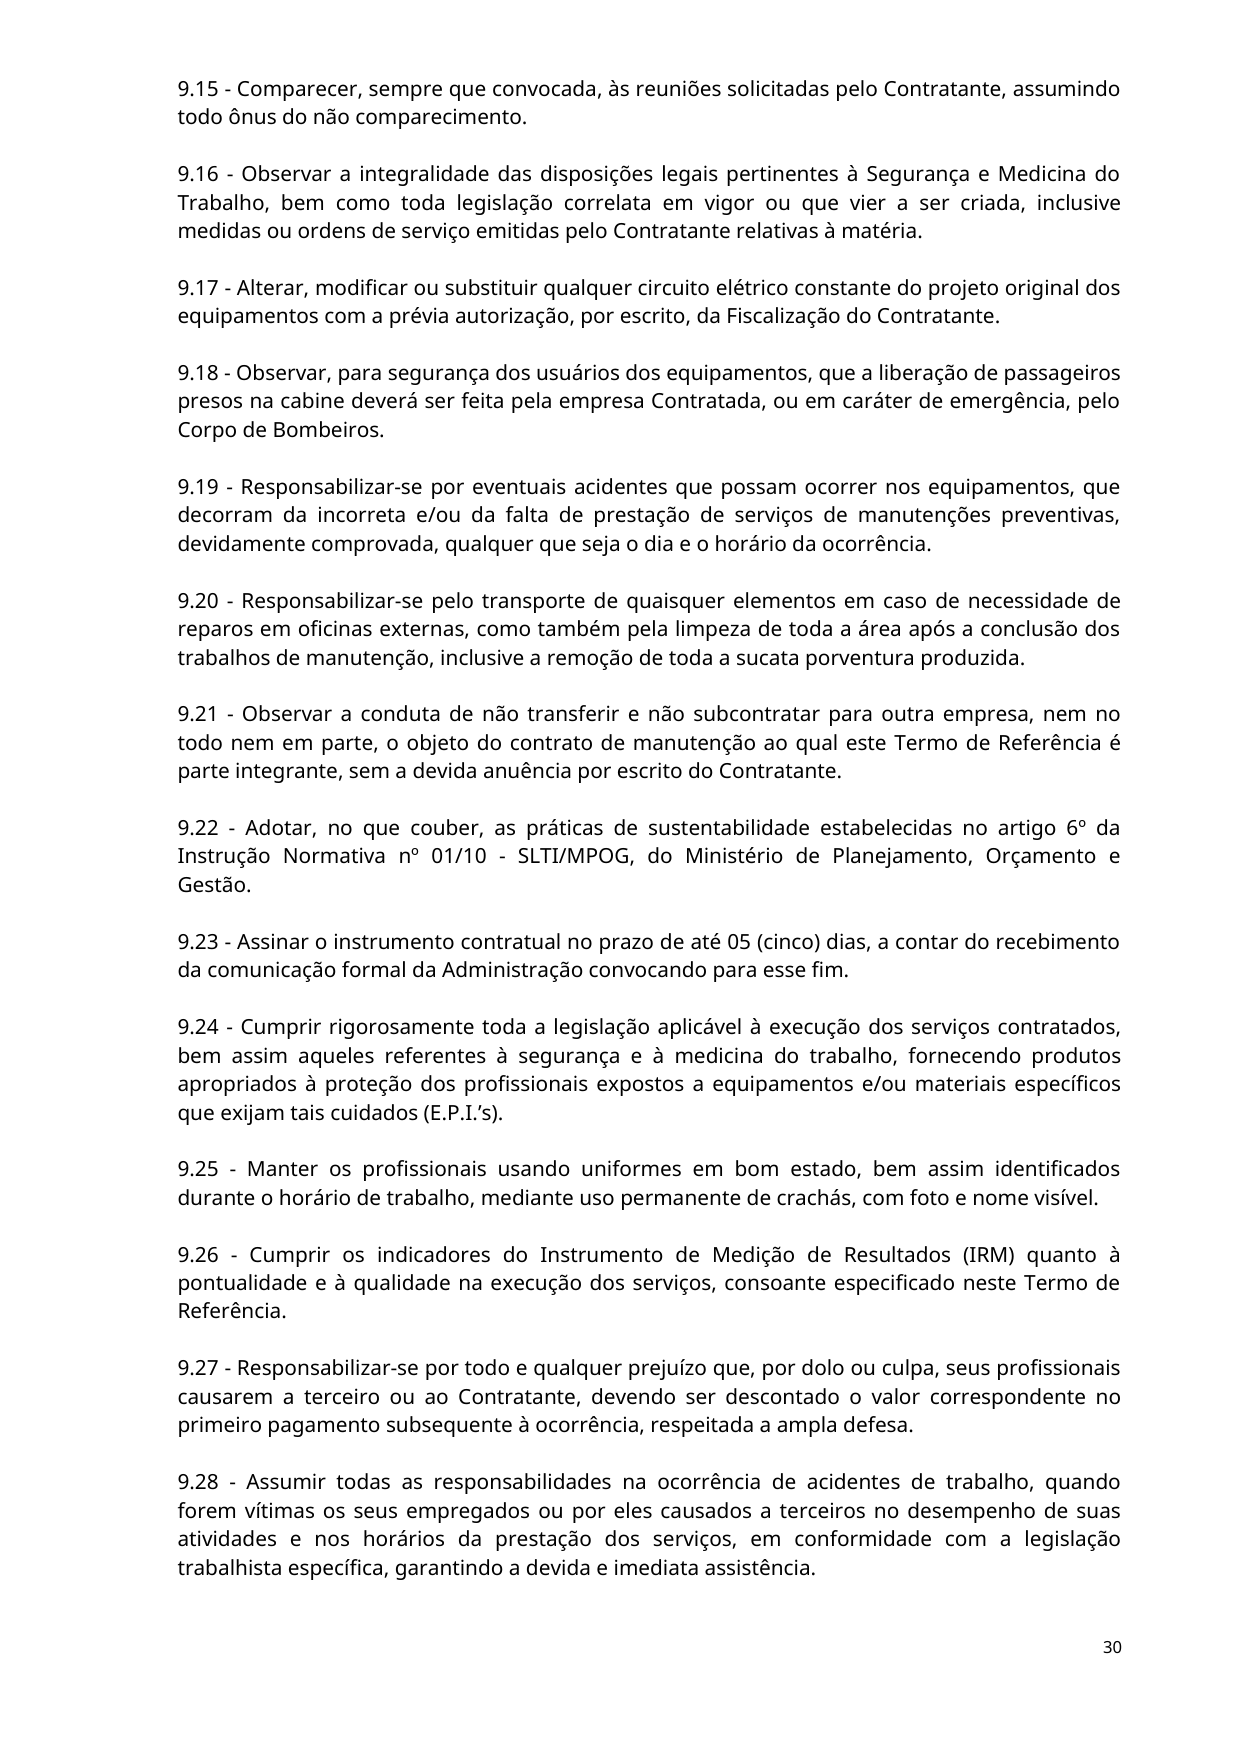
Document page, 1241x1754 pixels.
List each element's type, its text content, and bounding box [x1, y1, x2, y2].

text 9.26 - Cumprir os indicadores do Instrumento de Medição de Resultados (IRM) quanto à pontualidade e à qualidade na execução dos serviços, consoante especificado neste Termo de Referência. [177, 1240, 1122, 1325]
text 9.25 - Manter os profissionais usando uniformes em bom estado, bem assim identificados durante o horário de trabalho, mediante uso permanente de crachás, com foto e nome visível. [177, 1154, 1122, 1211]
text 9.17 - Alterar, modificar ou substituir qualquer circuito elétrico constante do projeto original dos equipamentos com a prévia autorização, por escrito, da Fiscalização do Contratante. [177, 273, 1122, 330]
text 9.19 - Responsabilizar-se por eventuais acidentes que possam ocorrer nos equipamentos, que decorram da incorreta e/ou da falta de prestação de serviços de manutenções preventivas, devidamente comprovada, qualquer que seja o dia e o horário da ocorrência. [177, 472, 1122, 557]
text 9.28 - Assumir todas as responsabilidades na ocorrência de acidentes de trabalho, quando forem vítimas os seus empregados ou por eles causados a terceiros no desempenho de suas atividades e nos horários da prestação dos serviços, em conformidade com a legislação trabalhista específica, garantindo a devida e imediata assistência. [177, 1467, 1122, 1581]
text 9.20 - Responsabilizar-se pelo transporte de quaisquer elementos em caso de necessidade de reparos em oficinas externas, como também pela limpeza de toda a área após a conclusão dos trabalhos de manutenção, inclusive a remoção de toda a sucata porventura produzida. [177, 586, 1122, 671]
text 9.16 - Observar a integralidade das disposições legais pertinentes à Segurança e Medicina do Trabalho, bem como toda legislação correlata em vigor ou que vier a ser criada, inclusive medidas ou ordens de serviço emitidas pelo Contratante relativas à matéria. [177, 159, 1122, 244]
text 9.24 - Cumprir rigorosamente toda a legislação aplicável à execução dos serviços contratados, bem assim aqueles referentes à segurança e à medicina do trabalho, fornecendo produtos apropriados à proteção dos profissionais expostos a equipamentos e/ou materiais específicos que exijam tais cuidados (E.P.I.’s). [177, 1012, 1122, 1126]
text 9.21 - Observar a conduta de não transferir e não subcontratar para outra empresa, nem no todo nem em parte, o objeto do contrato de manutenção ao qual este Termo de Referência é parte integrante, sem a devida anuência por escrito do Contratante. [177, 699, 1122, 785]
text 9.27 - Responsabilizar-se por todo e qualquer prejuízo que, por dolo ou culpa, seus profissionais causarem a terceiro ou ao Contratante, devendo ser descontado o valor correspondente no primeiro pagamento subsequente à ocorrência, respeitada a ampla defesa. [177, 1353, 1122, 1439]
text 9.15 - Comparecer, sempre que convocada, às reuniões solicitadas pelo Contratante, assumindo todo ônus do não comparecimento. [177, 74, 1122, 131]
text 9.18 - Observar, para segurança dos usuários dos equipamentos, que a liberação de passageiros presos na cabine deverá ser feita pela empresa Contratada, ou em caráter de emergência, pelo Corpo de Bombeiros. [177, 358, 1122, 443]
text 9.22 - Adotar, no que couber, as práticas de sustentabilidade estabelecidas no artigo 6º da Instrução Normativa nº 01/10 - SLTI/MPOG, do Ministério de Planejamento, Orçamento e Gestão. [177, 813, 1122, 898]
text 9.23 - Assinar o instrumento contratual no prazo de até 05 (cinco) dias, a contar do recebimento da comunicação formal da Administração convocando para esse fim. [177, 927, 1122, 984]
